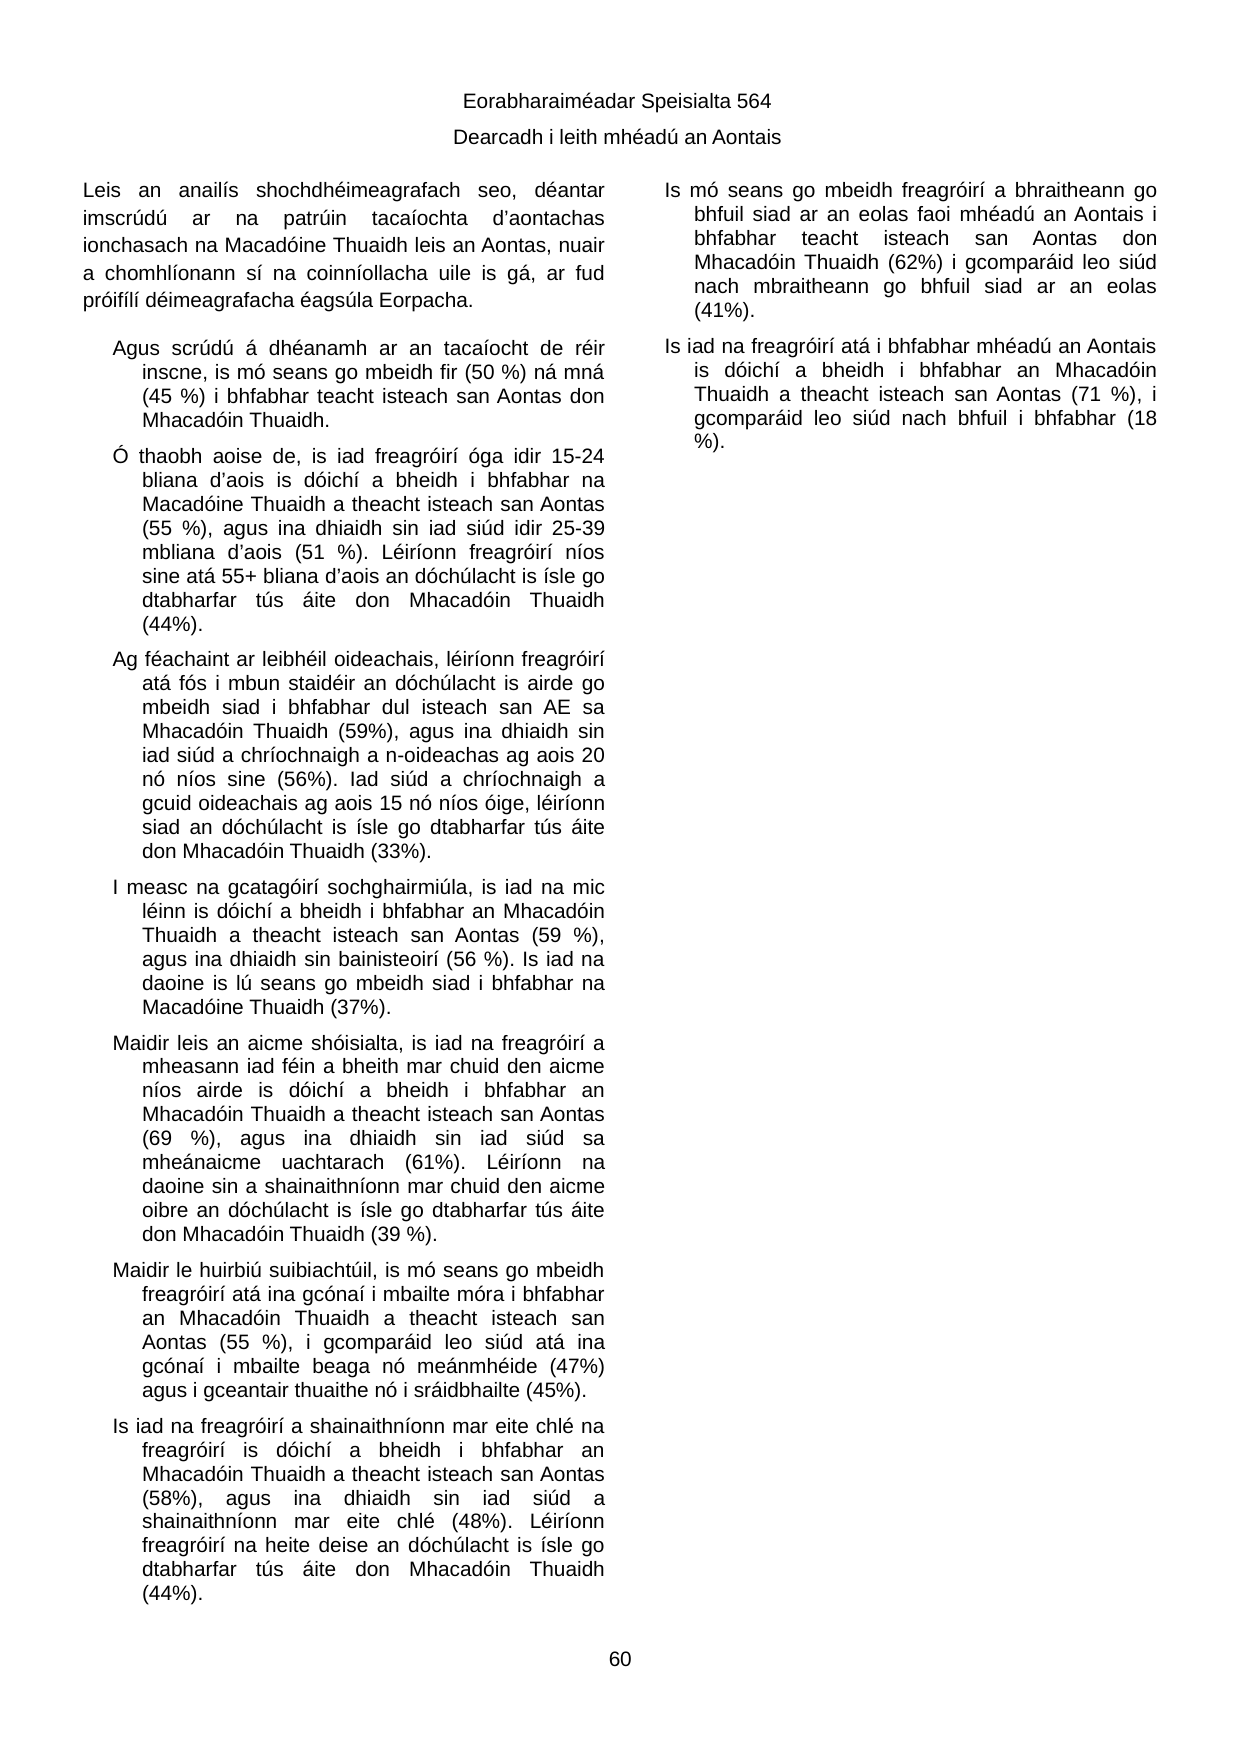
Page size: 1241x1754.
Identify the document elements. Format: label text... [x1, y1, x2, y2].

text Ó thaobh aoise de, is iad freagróirí óga idir 15-24 bliana d’aois is dóichí a bheidh i bhfabhar na Macadóine Thuaidh a theacht isteach san Aontas (55 %), agus ina dhiaidh sin iad siúd idir 25-39 mbliana d’aois (51 %). Léiríonn freagróirí níos sine atá 55+ bliana d’aois an dóchúlacht is ísle go dtabharfar tús áite don Mhacadóin Thuaidh (44%). [112, 444, 605, 635]
text Agus scrúdú á dhéanamh ar an tacaíocht de réir inscne, is mó seans go mbeidh fir (50 %) ná mná (45 %) i bhfabhar teacht isteach san Aontas don Mhacadóin Thuaidh. [112, 336, 605, 432]
text Is mó seans go mbeidh freagróirí a bhraitheann go bhfuil siad ar an eolas faoi mhéadú an Aontais i bhfabhar teacht isteach san Aontas don Mhacadóin Thuaidh (62%) i gcomparáid leo siúd nach mbraitheann go bhfuil siad ar an eolas (41%). [664, 178, 1157, 322]
text Is iad na freagróirí atá i bhfabhar mhéadú an Aontais is dóichí a bheidh i bhfabhar an Mhacadóin Thuaidh a theacht isteach san Aontas (71 %), i gcomparáid leo siúd nach bhfuil i bhfabhar (18 %). [664, 333, 1157, 453]
text Leis an anailís shochdhéimeagrafach seo, déantar imscrúdú ar na patrúin tacaíochta d’aontachas ionchasach na Macadóine Thuaidh leis an Aontas, nuair a chomhlíonann sí na coinníollacha uile is gá, ar fud próifílí déimeagrafacha éagsúla Eorpacha. [83, 178, 605, 312]
text I measc na gcatagóirí sochghairmiúla, is iad na mic léinn is dóichí a bheidh i bhfabhar an Mhacadóin Thuaidh a theacht isteach san Aontas (59 %), agus ina dhiaidh sin bainisteoirí (56 %). Is iad na daoine is lú seans go mbeidh siad i bhfabhar na Macadóine Thuaidh (37%). [112, 875, 605, 1018]
text Maidir leis an aicme shóisialta, is iad na freagróirí a mheasann iad féin a bheith mar chuid den aicme níos airde is dóichí a bheidh i bhfabhar an Mhacadóin Thuaidh a theacht isteach san Aontas (69 %), agus ina dhiaidh sin iad siúd sa mheánaicme uachtarach (61%). Léiríonn na daoine sin a shainaithníonn mar chuid den aicme oibre an dóchúlacht is ísle go dtabharfar tús áite don Mhacadóin Thuaidh (39 %). [112, 1030, 605, 1246]
text Is iad na freagróirí a shainaithníonn mar eite chlé na freagróirí is dóichí a bheidh i bhfabhar an Mhacadóin Thuaidh a theacht isteach san Aontas (58%), agus ina dhiaidh sin iad siúd a shainaithníonn mar eite chlé (48%). Léiríonn freagróirí na heite deise an dóchúlacht is ísle go dtabharfar tús áite don Mhacadóin Thuaidh (44%). [112, 1413, 605, 1605]
text Maidir le huirbiú suibiachtúil, is mó seans go mbeidh freagróirí atá ina gcónaí i mbailte móra i bhfabhar an Mhacadóin Thuaidh a theacht isteach san Aontas (55 %), i gcomparáid leo siúd atá ina gcónaí i mbailte beaga nó meánmhéide (47%) agus i gceantair thuaithe nó i sráidbhailte (45%). [112, 1258, 605, 1402]
text Ag féachaint ar leibhéil oideachais, léiríonn freagróirí atá fós i mbun staidéir an dóchúlacht is airde go mbeidh siad i bhfabhar dul isteach san AE sa Mhacadóin Thuaidh (59%), agus ina dhiaidh sin iad siúd a chríochnaigh a n-oideachas ag aois 20 nó níos sine (56%). Iad siúd a chríochnaigh a gcuid oideachais ag aois 15 nó níos óige, léiríonn siad an dóchúlacht is ísle go dtabharfar tús áite don Mhacadóin Thuaidh (33%). [112, 647, 605, 863]
